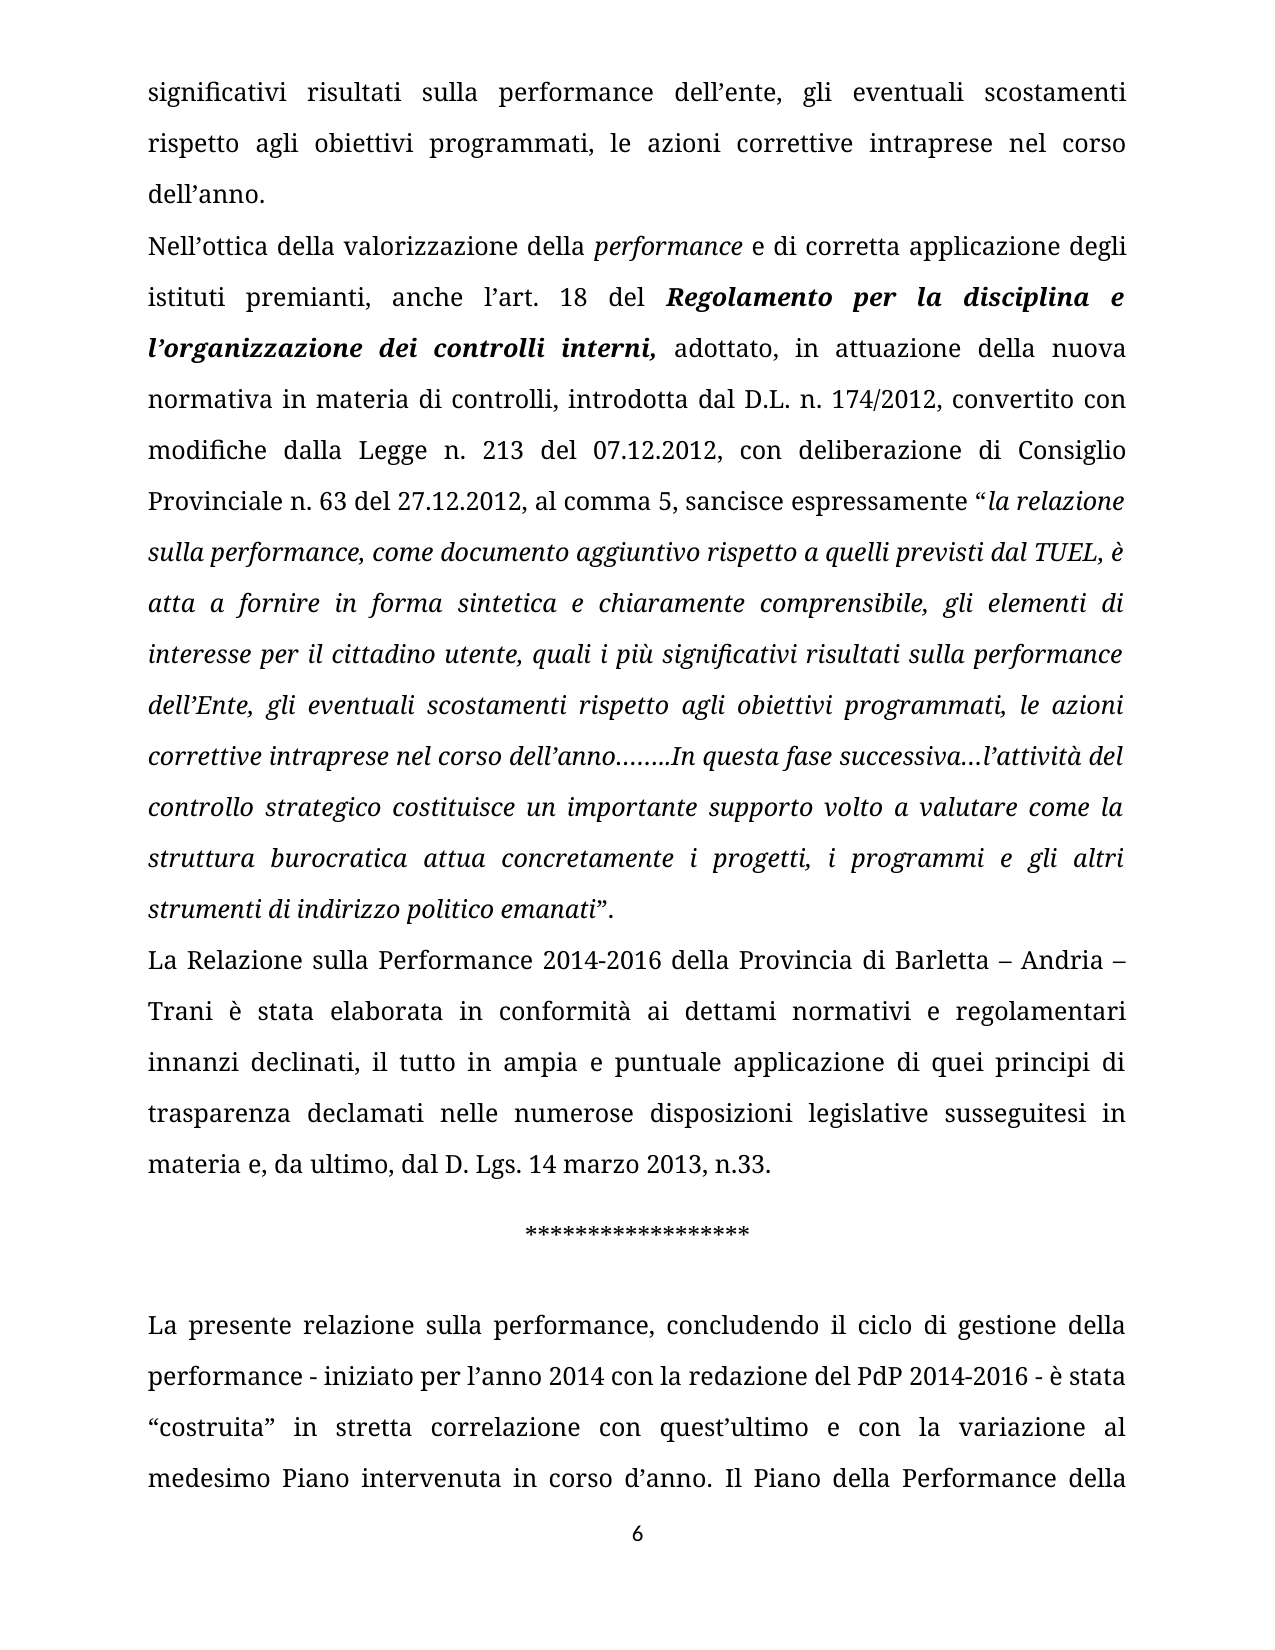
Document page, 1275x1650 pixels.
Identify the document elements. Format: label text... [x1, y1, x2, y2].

text La Relazione sulla Performance 2014-2016 della Provincia di Barletta – Andria – Trani è stata elaborata in conformità ai dettami normativi e regolamentari innanzi declinati, il tutto in ampia e puntuale applicazione di quei principi di trasparenza declamati nelle numerose disposizioni legislative susseguitesi in materia e, da ultimo, dal D. Lgs. 14 marzo 2013, n.33. [148, 943, 1127, 1181]
text Nell’ottica della valorizzazione della performance e di corretta applicazione degli istituti premianti, anche l’art. 18 del Regolamento per la disciplina e l’organizzazione dei controlli interni, adottato, in attuazione della nuova normativa in materia di controlli, introdotta dal D.L. n. 174/2012, convertito con modifiche dalla Legge n. 213 del 07.12.2012, con deliberazione di Consiglio Provinciale n. 63 del 27.12.2012, al comma 5, sancisce espressamente “la relazione sulla performance, come documento aggiuntivo rispetto a quelli previsti dal TUEL, è atta a fornire in forma sintetica e chiaramente comprensibile, gli elementi di interesse per il cittadino utente, quali i più significativi risultati sulla performance dell’Ente, gli eventuali scostamenti rispetto agli obiettivi programmati, le azioni correttive intraprese nel corso dell’anno……..In questa fase successiva…l’attività del controllo strategico costituisce un importante supporto volto a valutare come la struttura burocratica attua concretamente i progetti, i programmi e gli altri strumenti di indirizzo politico emanati”. [148, 228, 1127, 926]
text ****************** [148, 1219, 1127, 1253]
text La presente relazione sulla performance, concludendo il ciclo di gestione della performance - iniziato per l’anno 2014 con la redazione del PdP 2014-2016 - è stata “costruita” in stretta correlazione con quest’ultimo e con la variazione al medesimo Piano intervenuta in corso d’anno. Il Piano della Performance della [148, 1308, 1127, 1495]
text significativi risultati sulla performance dell’ente, gli eventuali scostamenti rispetto agli obiettivi programmati, le azioni correttive intraprese nel corso dell’anno. [148, 75, 1127, 211]
